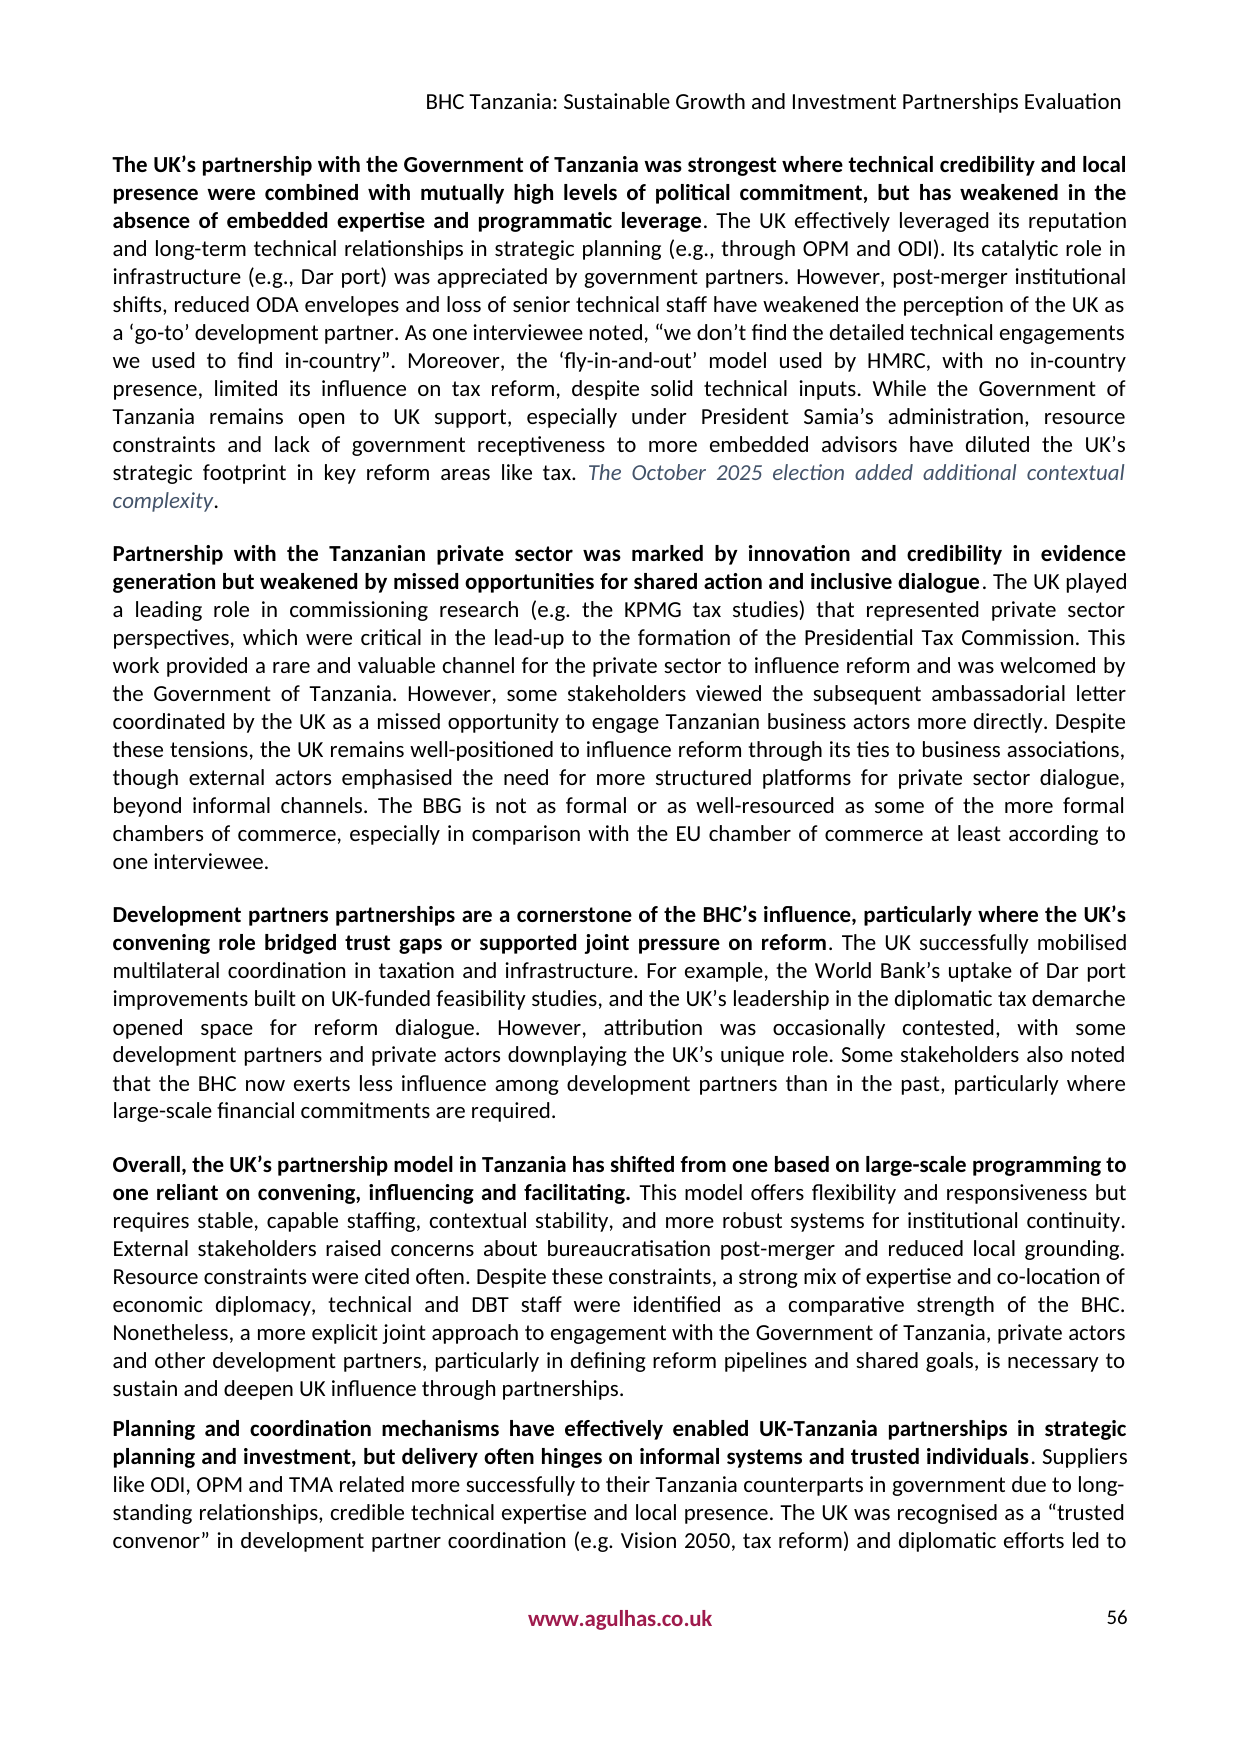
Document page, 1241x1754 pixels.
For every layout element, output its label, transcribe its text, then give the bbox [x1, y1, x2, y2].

text Planning and coordination mechanisms have effectively enabled UK-Tanzania partnerships in strategic planning and investment, but delivery often hinges on informal systems and trusted individuals. Suppliers like ODI, OPM and TMA related more successfully to their Tanzania counterparts in government due to long-standing relationships, credible technical expertise and local presence. The UK was recognised as a “trusted convenor” in development partner coordination (e.g. Vision 2050, tax reform) and diplomatic efforts led to [112, 1414, 1128, 1554]
text Partnership with the Tanzanian private sector was marked by innovation and credibility in evidence generation but weakened by missed opportunities for shared action and inclusive dialogue. The UK played a leading role in commissioning research (e.g. the KPMG tax studies) that represented private sector perspectives, which were critical in the lead-up to the formation of the Presidential Tax Commission. This work provided a rare and valuable channel for the private sector to influence reform and was welcomed by the Government of Tanzania. However, some stakeholders viewed the subsequent ambassadorial letter coordinated by the UK as a missed opportunity to engage Tanzanian business actors more directly. Despite these tensions, the UK remains well-positioned to influence reform through its ties to business associations, though external actors emphasised the need for more structured platforms for private sector dialogue, beyond informal channels. The BBG is not as formal or as well-resourced as some of the more formal chambers of commerce, especially in comparison with the EU chamber of commerce at least according to one interviewee. [112, 539, 1128, 876]
text Overall, the UK’s partnership model in Tanzania has shifted from one based on large-scale programming to one reliant on convening, influencing and facilitating. This model offers flexibility and responsiveness but requires stable, capable staffing, contextual stability, and more robust systems for institutional continuity. External stakeholders raised concerns about bureaucratisation post-merger and reduced local grounding. Resource constraints were cited often. Despite these constraints, a strong mix of expertise and co-location of economic diplomacy, technical and DBT staff were identified as a comparative strength of the BHC. Nonetheless, a more explicit joint approach to engagement with the Government of Tanzania, private actors and other development partners, particularly in defining reform pipelines and shared goals, is necessary to sustain and deepen UK influence through partnerships. [112, 1150, 1128, 1402]
text The UK’s partnership with the Government of Tanzania was strongest where technical credibility and local presence were combined with mutually high levels of political commitment, but has weakened in the absence of embedded expertise and programmatic leverage. The UK effectively leveraged its reputation and long-term technical relationships in strategic planning (e.g., through OPM and ODI). Its catalytic role in infrastructure (e.g., Dar port) was appreciated by government partners. However, post-merger institutional shifts, reduced ODA envelopes and loss of senior technical staff have weakened the perception of the UK as a ‘go-to’ development partner. As one interviewee noted, “we don’t find the detailed technical engagements we used to find in-country”. Moreover, the ‘fly-in-and-out’ model used by HMRC, with no in-country presence, limited its influence on tax reform, despite solid technical inputs. While the Government of Tanzania remains open to UK support, especially under President Samia’s administration, resource constraints and lack of government receptiveness to more embedded advisors have diluted the UK’s strategic footprint in key reform areas like tax. The October 2025 election added additional contextual complexity. [112, 150, 1128, 514]
text Development partners partnerships are a cornerstone of the BHC’s influence, particularly where the UK’s convening role bridged trust gaps or supported joint pressure on reform. The UK successfully mobilised multilateral coordination in taxation and infrastructure. For example, the World Bank’s uptake of Dar port improvements built on UK-funded feasibility studies, and the UK’s leadership in the diplomatic tax demarche opened space for reform dialogue. However, attribution was occasionally contested, with some development partners and private actors downplaying the UK’s unique role. Some stakeholders also noted that the BHC now exerts less influence among development partners than in the past, particularly where large-scale financial commitments are required. [112, 901, 1128, 1125]
